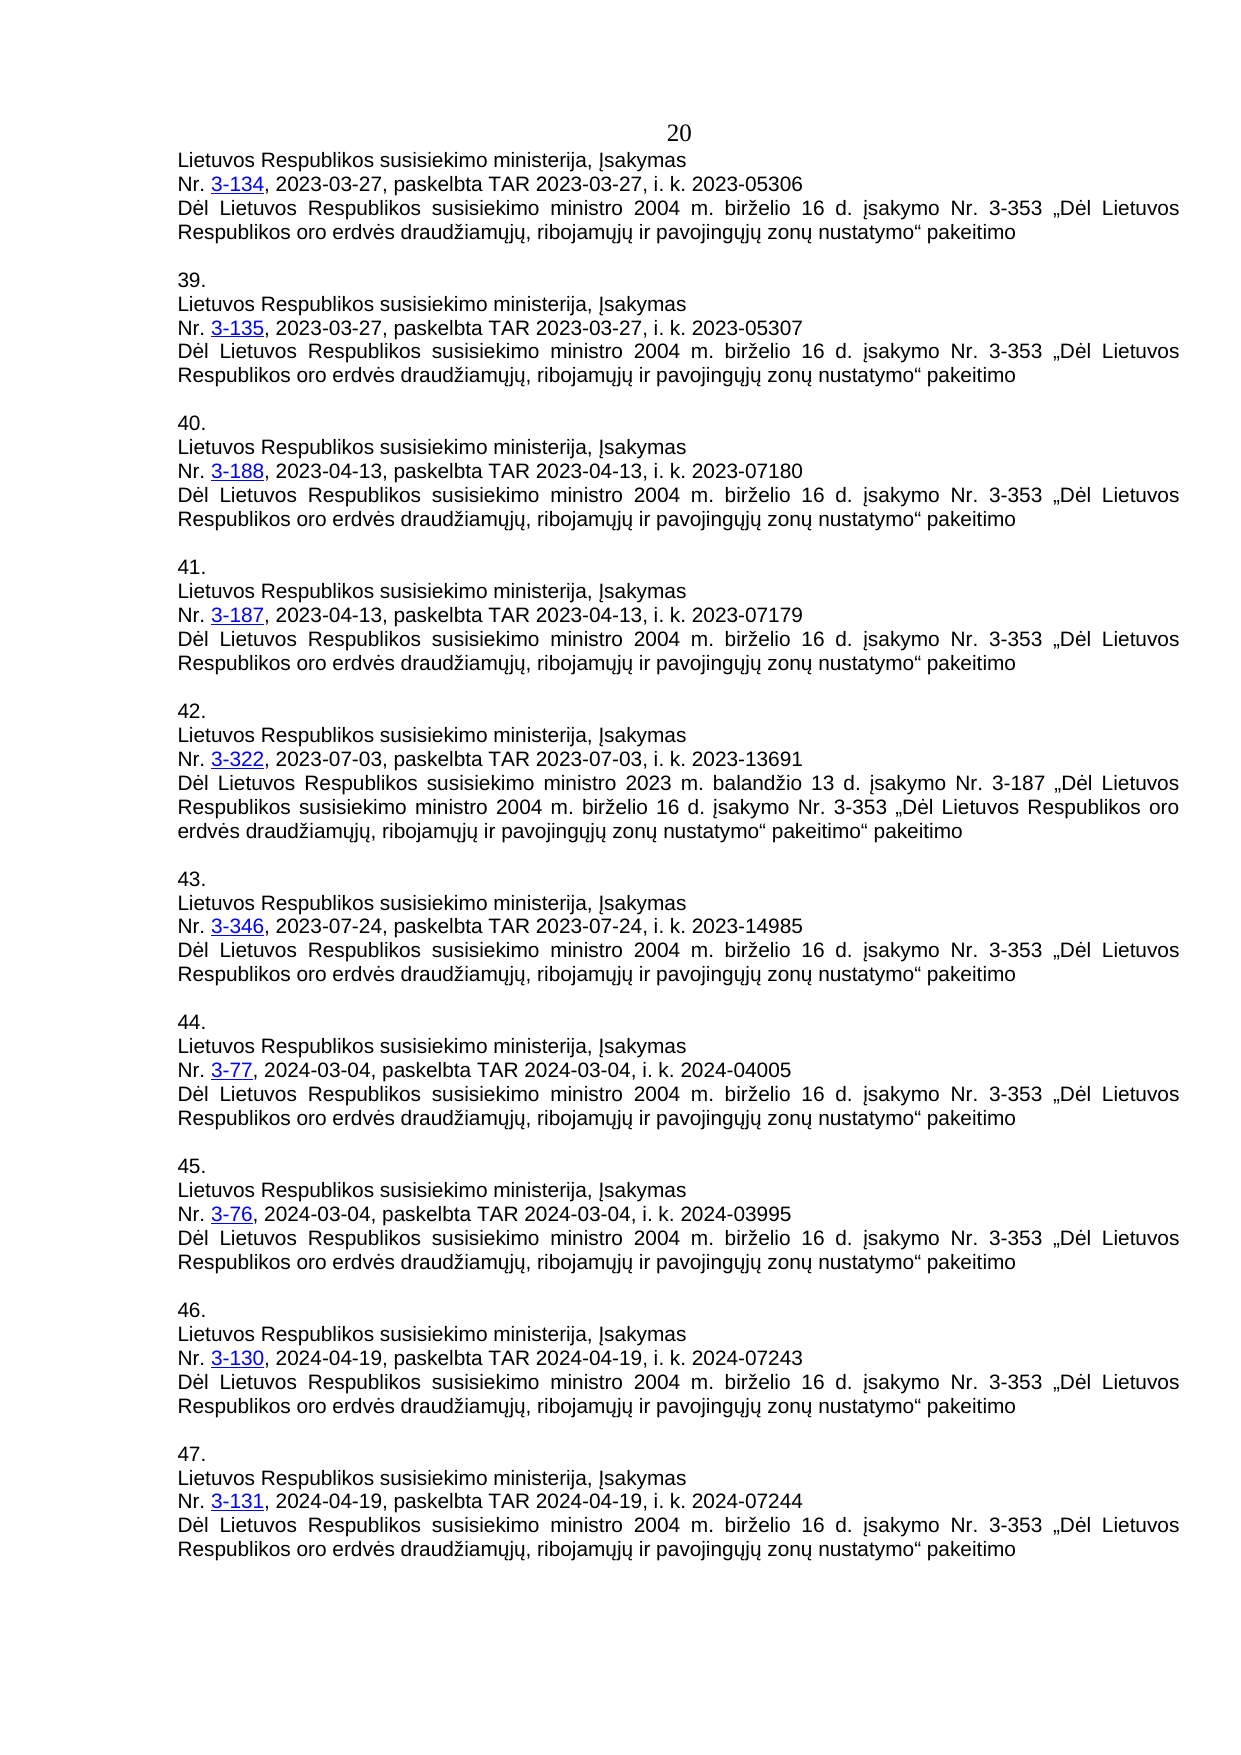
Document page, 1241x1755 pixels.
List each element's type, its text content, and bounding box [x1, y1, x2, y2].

text Nr. 3-187, 2023-04-13, paskelbta TAR 2023-04-13, i. k. 2023-07179 [177, 603, 1181, 627]
text Nr. 3-76, 2024-03-04, paskelbta TAR 2024-03-04, i. k. 2024-03995 [177, 1202, 1181, 1226]
text 39. [177, 267, 1181, 291]
text Dėl Lietuvos Respublikos susisiekimo ministro 2004 m. birželio 16 d. įsakymo Nr. 3-353 „Dėl Lietuvos Respublikos oro erdvės draudžiamųjų, ribojamųjų ir pavojingųjų zonų nustatymo“ pakeitimo [177, 1513, 1181, 1561]
text Dėl Lietuvos Respublikos susisiekimo ministro 2004 m. birželio 16 d. įsakymo Nr. 3-353 „Dėl Lietuvos Respublikos oro erdvės draudžiamųjų, ribojamųjų ir pavojingųjų zonų nustatymo“ pakeitimo [177, 1226, 1181, 1274]
text Nr. 3-135, 2023-03-27, paskelbta TAR 2023-03-27, i. k. 2023-05307 [177, 315, 1181, 339]
text 40. [177, 411, 1181, 435]
text Nr. 3-77, 2024-03-04, paskelbta TAR 2024-03-04, i. k. 2024-04005 [177, 1058, 1181, 1082]
text 42. [177, 699, 1181, 723]
text Dėl Lietuvos Respublikos susisiekimo ministro 2004 m. birželio 16 d. įsakymo Nr. 3-353 „Dėl Lietuvos Respublikos oro erdvės draudžiamųjų, ribojamųjų ir pavojingųjų zonų nustatymo“ pakeitimo [177, 196, 1181, 243]
text Lietuvos Respublikos susisiekimo ministerija, Įsakymas [177, 723, 1181, 747]
text Nr. 3-130, 2024-04-19, paskelbta TAR 2024-04-19, i. k. 2024-07243 [177, 1346, 1181, 1369]
text Dėl Lietuvos Respublikos susisiekimo ministro 2004 m. birželio 16 d. įsakymo Nr. 3-353 „Dėl Lietuvos Respublikos oro erdvės draudžiamųjų, ribojamųjų ir pavojingųjų zonų nustatymo“ pakeitimo [177, 339, 1181, 387]
text Dėl Lietuvos Respublikos susisiekimo ministro 2004 m. birželio 16 d. įsakymo Nr. 3-353 „Dėl Lietuvos Respublikos oro erdvės draudžiamųjų, ribojamųjų ir pavojingųjų zonų nustatymo“ pakeitimo [177, 627, 1181, 675]
text Nr. 3-346, 2023-07-24, paskelbta TAR 2023-07-24, i. k. 2023-14985 [177, 914, 1181, 938]
text Dėl Lietuvos Respublikos susisiekimo ministro 2023 m. balandžio 13 d. įsakymo Nr. 3-187 „Dėl Lietuvos Respublikos susisiekimo ministro 2004 m. birželio 16 d. įsakymo Nr. 3-353 „Dėl Lietuvos Respublikos oro erdvės draudžiamųjų, ribojamųjų ir pavojingųjų zonų nustatymo“ pakeitimo“ pakeitimo [177, 771, 1181, 842]
text Lietuvos Respublikos susisiekimo ministerija, Įsakymas [177, 1322, 1181, 1346]
text Lietuvos Respublikos susisiekimo ministerija, Įsakymas [177, 1465, 1181, 1489]
text Lietuvos Respublikos susisiekimo ministerija, Įsakymas [177, 1178, 1181, 1202]
text Dėl Lietuvos Respublikos susisiekimo ministro 2004 m. birželio 16 d. įsakymo Nr. 3-353 „Dėl Lietuvos Respublikos oro erdvės draudžiamųjų, ribojamųjų ir pavojingųjų zonų nustatymo“ pakeitimo [177, 1369, 1181, 1417]
text Nr. 3-188, 2023-04-13, paskelbta TAR 2023-04-13, i. k. 2023-07180 [177, 459, 1181, 483]
text 46. [177, 1298, 1181, 1322]
text 45. [177, 1154, 1181, 1178]
text Nr. 3-134, 2023-03-27, paskelbta TAR 2023-03-27, i. k. 2023-05306 [177, 172, 1181, 196]
text Dėl Lietuvos Respublikos susisiekimo ministro 2004 m. birželio 16 d. įsakymo Nr. 3-353 „Dėl Lietuvos Respublikos oro erdvės draudžiamųjų, ribojamųjų ir pavojingųjų zonų nustatymo“ pakeitimo [177, 938, 1181, 986]
text Lietuvos Respublikos susisiekimo ministerija, Įsakymas [177, 890, 1181, 914]
text Lietuvos Respublikos susisiekimo ministerija, Įsakymas [177, 148, 1181, 172]
text Nr. 3-322, 2023-07-03, paskelbta TAR 2023-07-03, i. k. 2023-13691 [177, 747, 1181, 771]
text Lietuvos Respublikos susisiekimo ministerija, Įsakymas [177, 1034, 1181, 1058]
text 44. [177, 1010, 1181, 1034]
text Nr. 3-131, 2024-04-19, paskelbta TAR 2024-04-19, i. k. 2024-07244 [177, 1489, 1181, 1513]
text Lietuvos Respublikos susisiekimo ministerija, Įsakymas [177, 291, 1181, 315]
text Dėl Lietuvos Respublikos susisiekimo ministro 2004 m. birželio 16 d. įsakymo Nr. 3-353 „Dėl Lietuvos Respublikos oro erdvės draudžiamųjų, ribojamųjų ir pavojingųjų zonų nustatymo“ pakeitimo [177, 1082, 1181, 1130]
text Lietuvos Respublikos susisiekimo ministerija, Įsakymas [177, 435, 1181, 459]
text 41. [177, 555, 1181, 579]
text 47. [177, 1441, 1181, 1465]
text Lietuvos Respublikos susisiekimo ministerija, Įsakymas [177, 579, 1181, 603]
text 43. [177, 866, 1181, 890]
text Dėl Lietuvos Respublikos susisiekimo ministro 2004 m. birželio 16 d. įsakymo Nr. 3-353 „Dėl Lietuvos Respublikos oro erdvės draudžiamųjų, ribojamųjų ir pavojingųjų zonų nustatymo“ pakeitimo [177, 483, 1181, 531]
